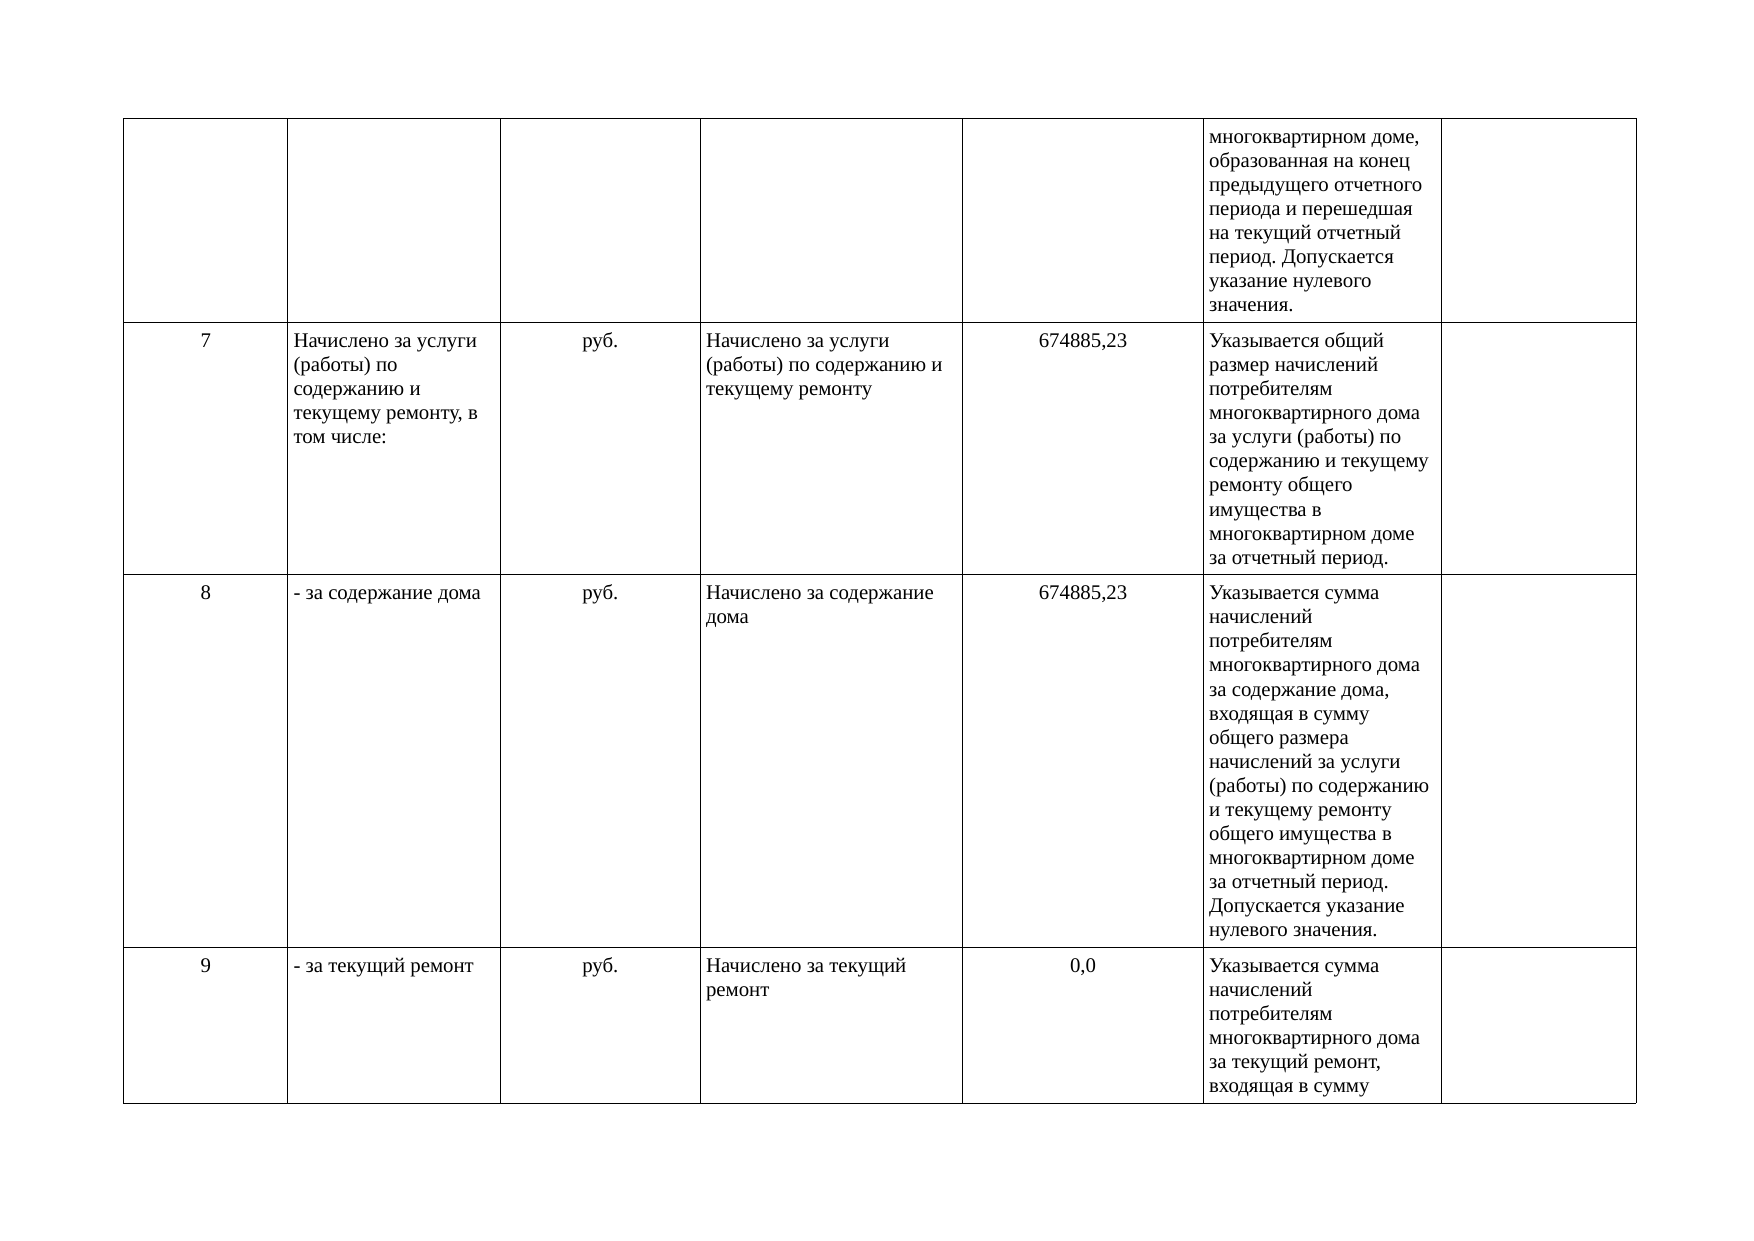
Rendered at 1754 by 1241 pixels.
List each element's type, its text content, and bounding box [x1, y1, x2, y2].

table_cell - за текущий ремонт [288, 948, 500, 1103]
table_cell [1442, 119, 1636, 322]
table_cell руб. [501, 948, 700, 1103]
table_cell Начислено за содержание дома [701, 575, 962, 947]
table_cell 0,0 [963, 948, 1203, 1103]
table_cell Начислено за услуги (работы) по содержанию и текущему ремонту, в том числе: [288, 323, 500, 574]
table_cell 7 [124, 323, 287, 574]
table_cell [1442, 323, 1636, 574]
table_cell [288, 119, 500, 322]
table_cell [124, 119, 287, 322]
table_cell [963, 119, 1203, 322]
table_cell Начислено за текущий ремонт [701, 948, 962, 1103]
table_cell [1442, 575, 1636, 947]
table_cell руб. [501, 575, 700, 947]
table_cell [1442, 948, 1636, 1103]
table_cell Указывается сумма начислений потребителям многоквартирного дома за содержание дома, входящая в сумму общего размера начислений за услуги (работы) по содержанию и текущему ремонту общего имущества в многоквартирном доме за отчетный период. Допускается указание нулевого значения. [1204, 575, 1441, 947]
table_cell 8 [124, 575, 287, 947]
table_cell Указывается сумма начислений потребителям многоквартирного дома за текущий ремонт, входящая в сумму [1204, 948, 1441, 1103]
table_cell руб. [501, 323, 700, 574]
table_cell Начислено за услуги (работы) по содержанию и текущему ремонту [701, 323, 962, 574]
table_cell Указывается общий размер начислений потребителям многоквартирного дома за услуги (работы) по содержанию и текущему ремонту общего имущества в многоквартирном доме за отчетный период. [1204, 323, 1441, 574]
table_cell - за содержание дома [288, 575, 500, 947]
table_cell 674885,23 [963, 575, 1203, 947]
table_cell [501, 119, 700, 322]
table_cell [701, 119, 962, 322]
table_cell многоквартирном доме, образованная на конец предыдущего отчетного периода и перешедшая на текущий отчетный период. Допускается указание нулевого значения. [1204, 119, 1441, 322]
table_cell 674885,23 [963, 323, 1203, 574]
table_cell 9 [124, 948, 287, 1103]
